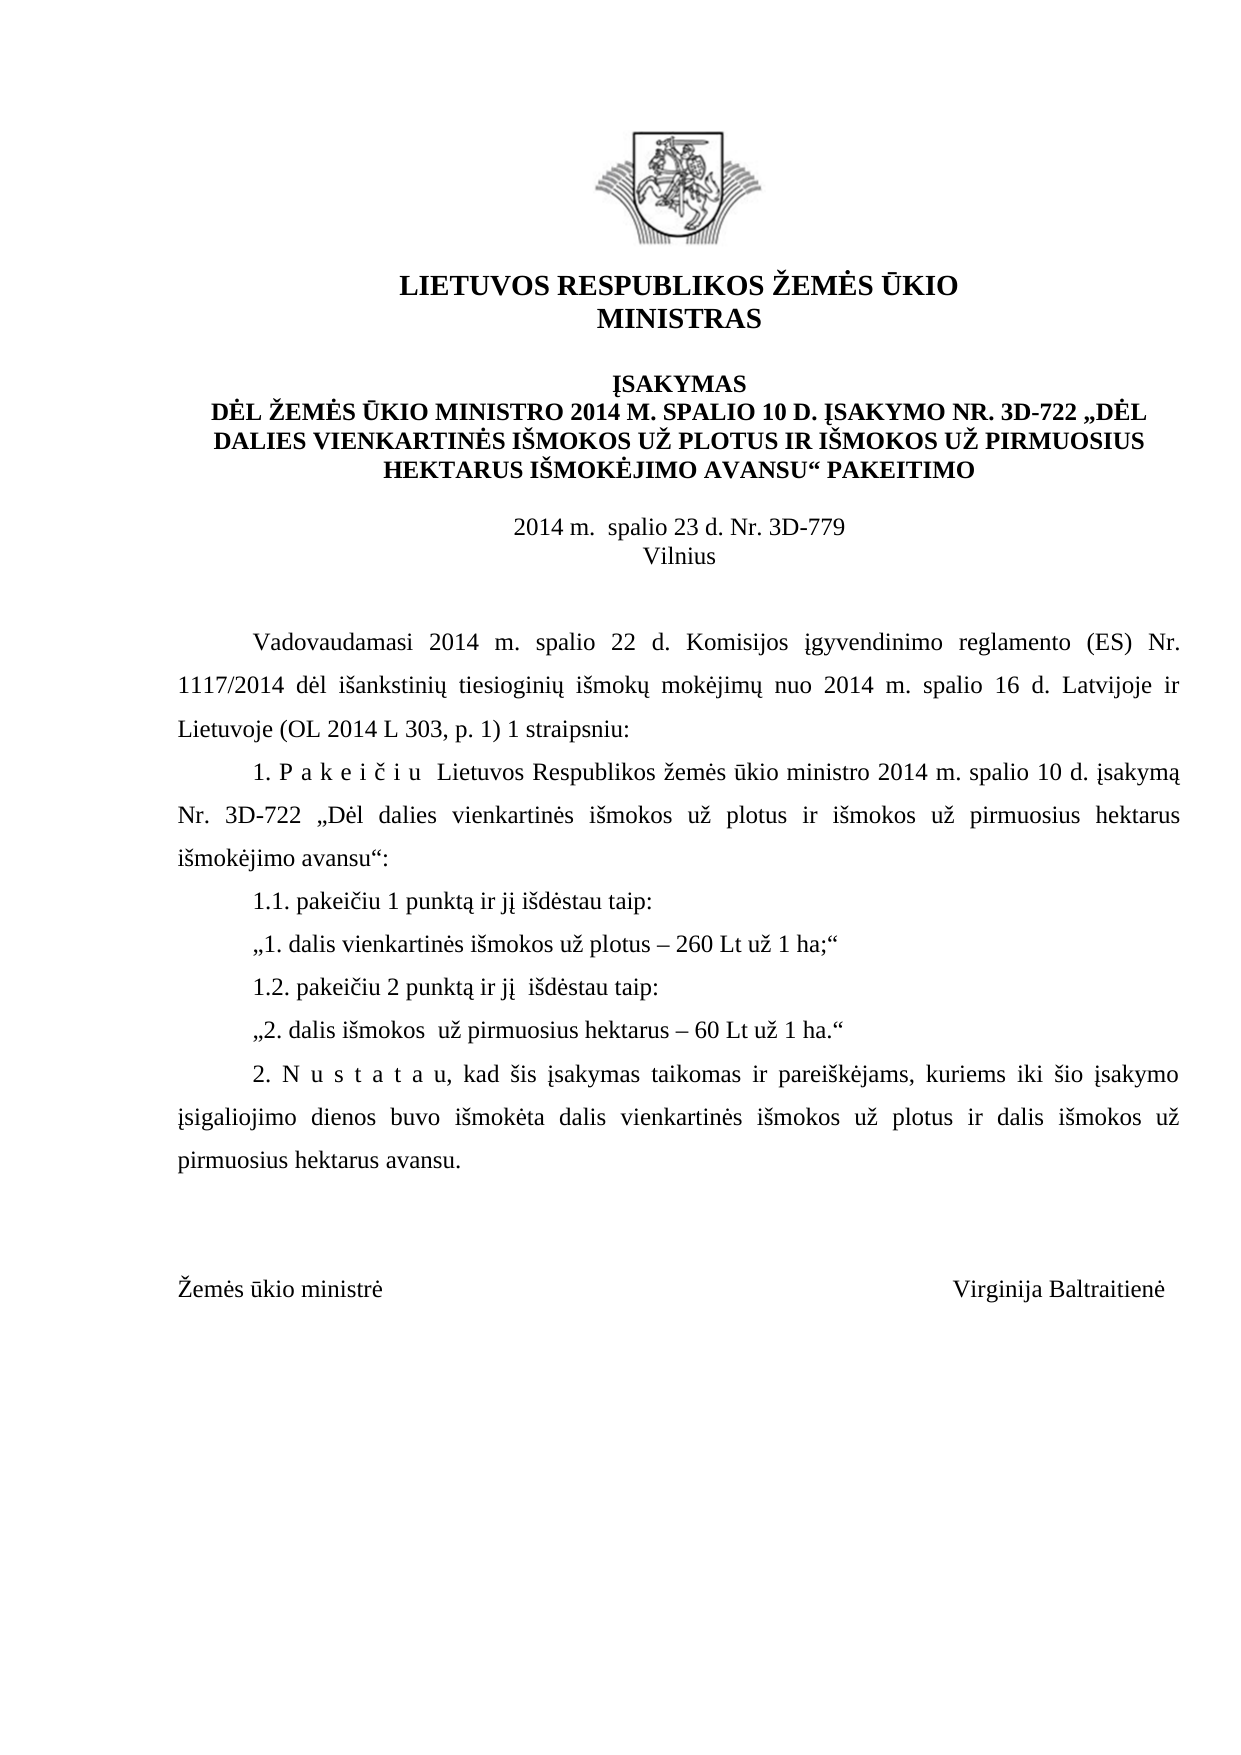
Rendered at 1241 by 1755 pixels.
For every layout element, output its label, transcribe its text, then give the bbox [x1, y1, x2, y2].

text MINISTRAS [177, 302, 1181, 335]
text 1. P a k e i č i u Lietuvos Respublikos žemės ūkio ministro 2014 m. spalio 10 d. įsakymą Nr. 3D-722 „Dėl dalies vienkartinės išmokos už plotus ir išmokos už pirmuosius hektarus išmokėjimo avansu“: [177, 757, 1181, 872]
text Žemės ūkio ministrė Virginija Baltraitienė [177, 1274, 1181, 1303]
text „1. dalis vienkartinės išmokos už plotus – 260 Lt už 1 ha;“ [177, 929, 1181, 958]
text ĮSAKYMAS [177, 369, 1181, 397]
text DĖL ŽEMĖS ŪKIO MINISTRO 2014 M. SPALIO 10 D. ĮSAKYMO NR. 3D-722 „DĖL DALIES VIENKARTINĖS IŠMOKOS UŽ PLOTUS IR IŠMOKOS UŽ PIRMUOSIUS HEKTARUS IŠMOKĖJIMO AVANSU“ PAKEITIMO [177, 397, 1181, 484]
text Vadovaudamasi 2014 m. spalio 22 d. Komisijos įgyvendinimo reglamento (ES) Nr. 1117/2014 dėl išankstinių tiesioginių išmokų mokėjimų nuo 2014 m. spalio 16 d. Latvijoje ir Lietuvoje (OL 2014 L 303, p. 1) 1 straipsniu: [177, 627, 1181, 742]
text 2014 m. spalio 23 d. Nr. 3D-779 [177, 512, 1181, 541]
text 1.2. pakeičiu 2 punktą ir jį išdėstau taip: [177, 972, 1181, 1001]
text LIETUVOS RESPUBLIKOS ŽEMĖS ŪKIO [177, 268, 1181, 302]
text Vilnius [177, 541, 1181, 570]
text „2. dalis išmokos už pirmuosius hektarus – 60 Lt už 1 ha.“ [177, 1016, 1181, 1044]
text 1.1. pakeičiu 1 punktą ir jį išdėstau taip: [177, 886, 1181, 915]
text 2. N u s t a t a u, kad šis įsakymas taikomas ir pareiškėjams, kuriems iki šio įsakymo įsigaliojimo dienos buvo išmokėta dalis vienkartinės išmokos už plotus ir dalis išmokos už pirmuosius hektarus avansu. [177, 1059, 1181, 1174]
